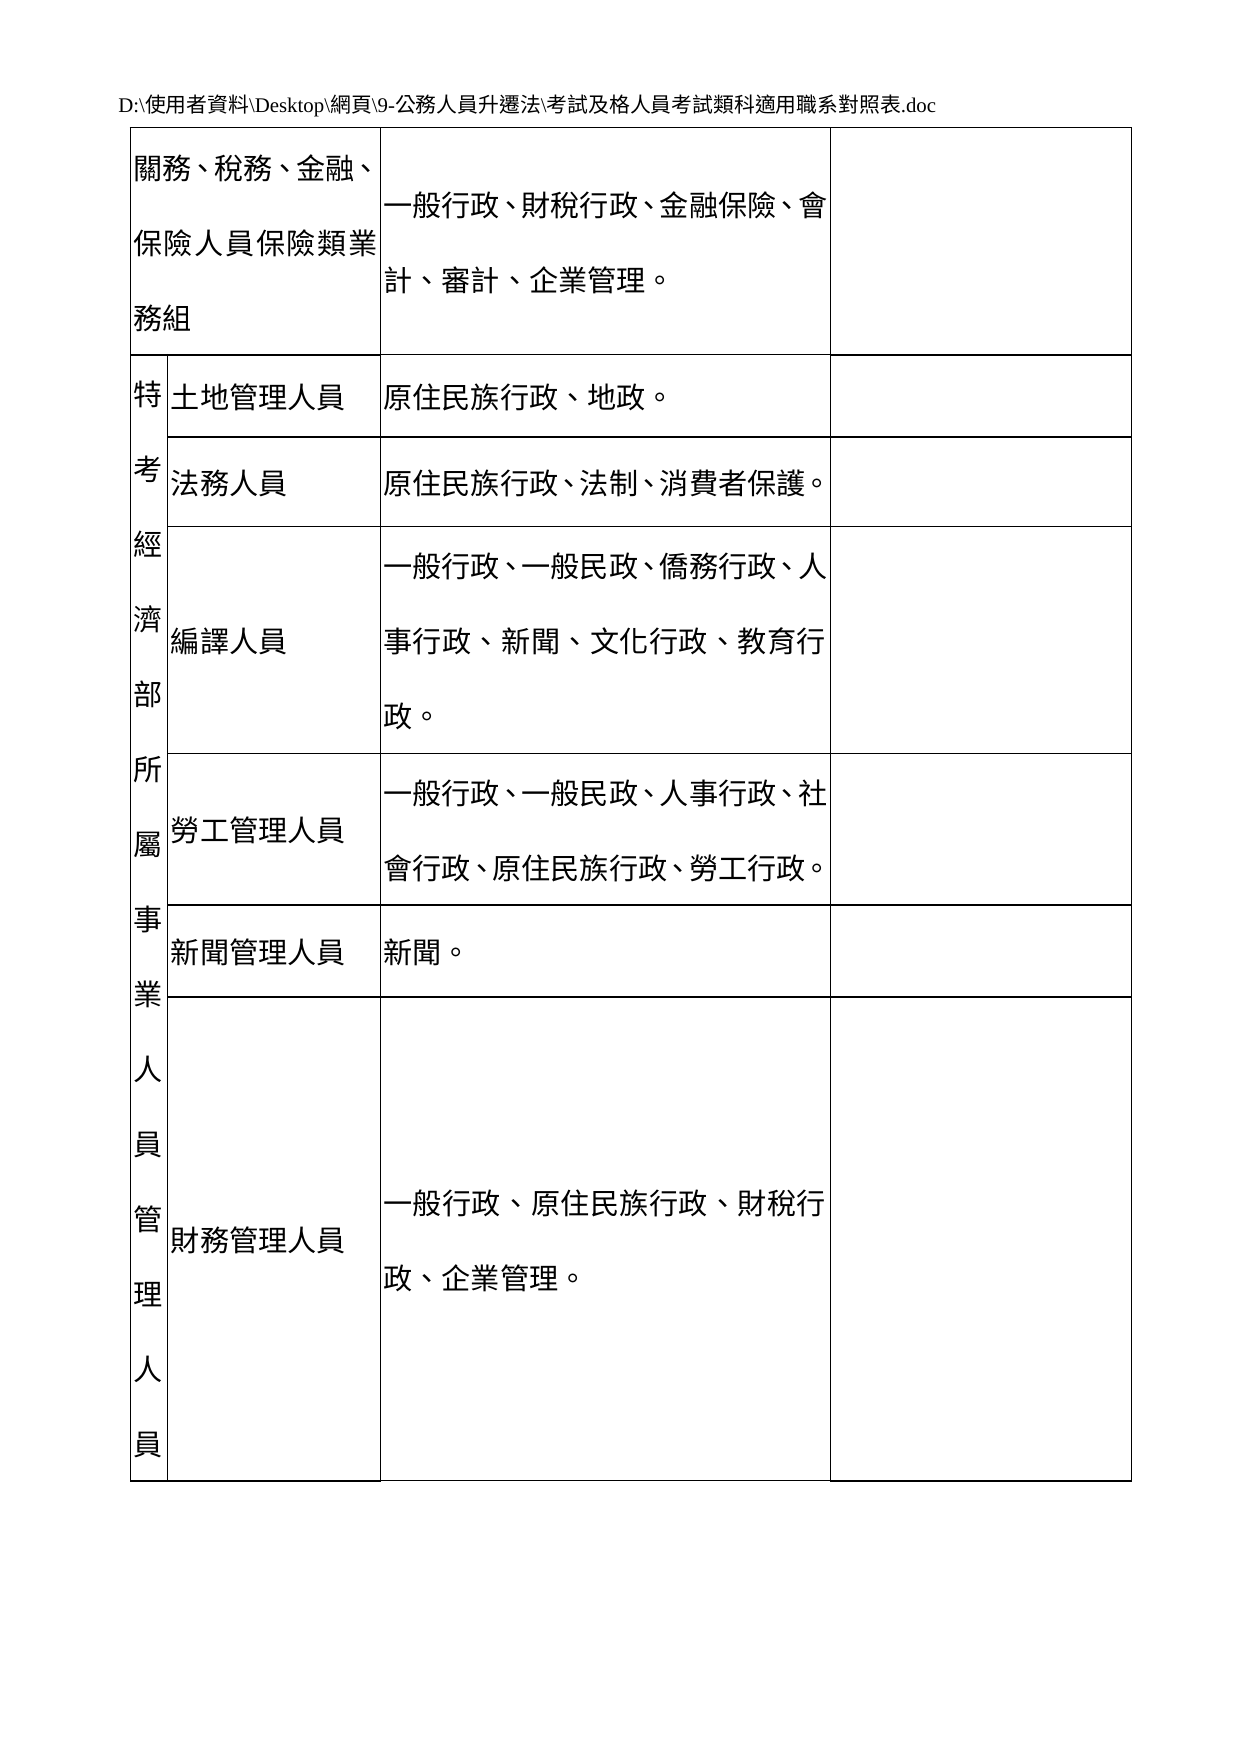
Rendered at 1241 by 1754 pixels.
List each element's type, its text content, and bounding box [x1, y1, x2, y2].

table_cell 一般行政、原住民族行政、財稅行政、企業管理。 [381, 998, 830, 1480]
table_cell 土地管理人員 [168, 356, 380, 436]
table_cell 新聞管理人員 [168, 906, 380, 996]
table_cell 新聞。 [381, 906, 830, 996]
table_cell [831, 438, 1131, 526]
table_cell [831, 754, 1131, 904]
table_cell [831, 527, 1131, 752]
table_cell 一般行政、一般民政、僑務行政、人事行政、新聞、文化行政、教育行政。 [381, 527, 830, 752]
table_cell [831, 128, 1131, 354]
table_cell [831, 998, 1131, 1480]
table_cell 關務、稅務、金融、保險人員保險類業務組 [131, 128, 380, 354]
table_cell [831, 906, 1131, 996]
table_cell 原住民族行政、地政。 [381, 355, 830, 436]
table_cell 法務人員 [168, 438, 380, 526]
table_cell 一般行政、財稅行政、金融保險、會計、審計、企業管理。 [381, 128, 830, 354]
table_cell 特考經濟部所屬事業人員管理人員 [131, 356, 167, 1480]
table_cell 原住民族行政、法制、消費者保護。 [381, 438, 830, 526]
table_cell 勞工管理人員 [168, 754, 380, 904]
table_cell 編譯人員 [168, 527, 380, 752]
table_cell [831, 356, 1131, 436]
table_cell 一般行政、一般民政、人事行政、社會行政、原住民族行政、勞工行政。 [381, 754, 830, 904]
table_cell 財務管理人員 [168, 998, 380, 1480]
